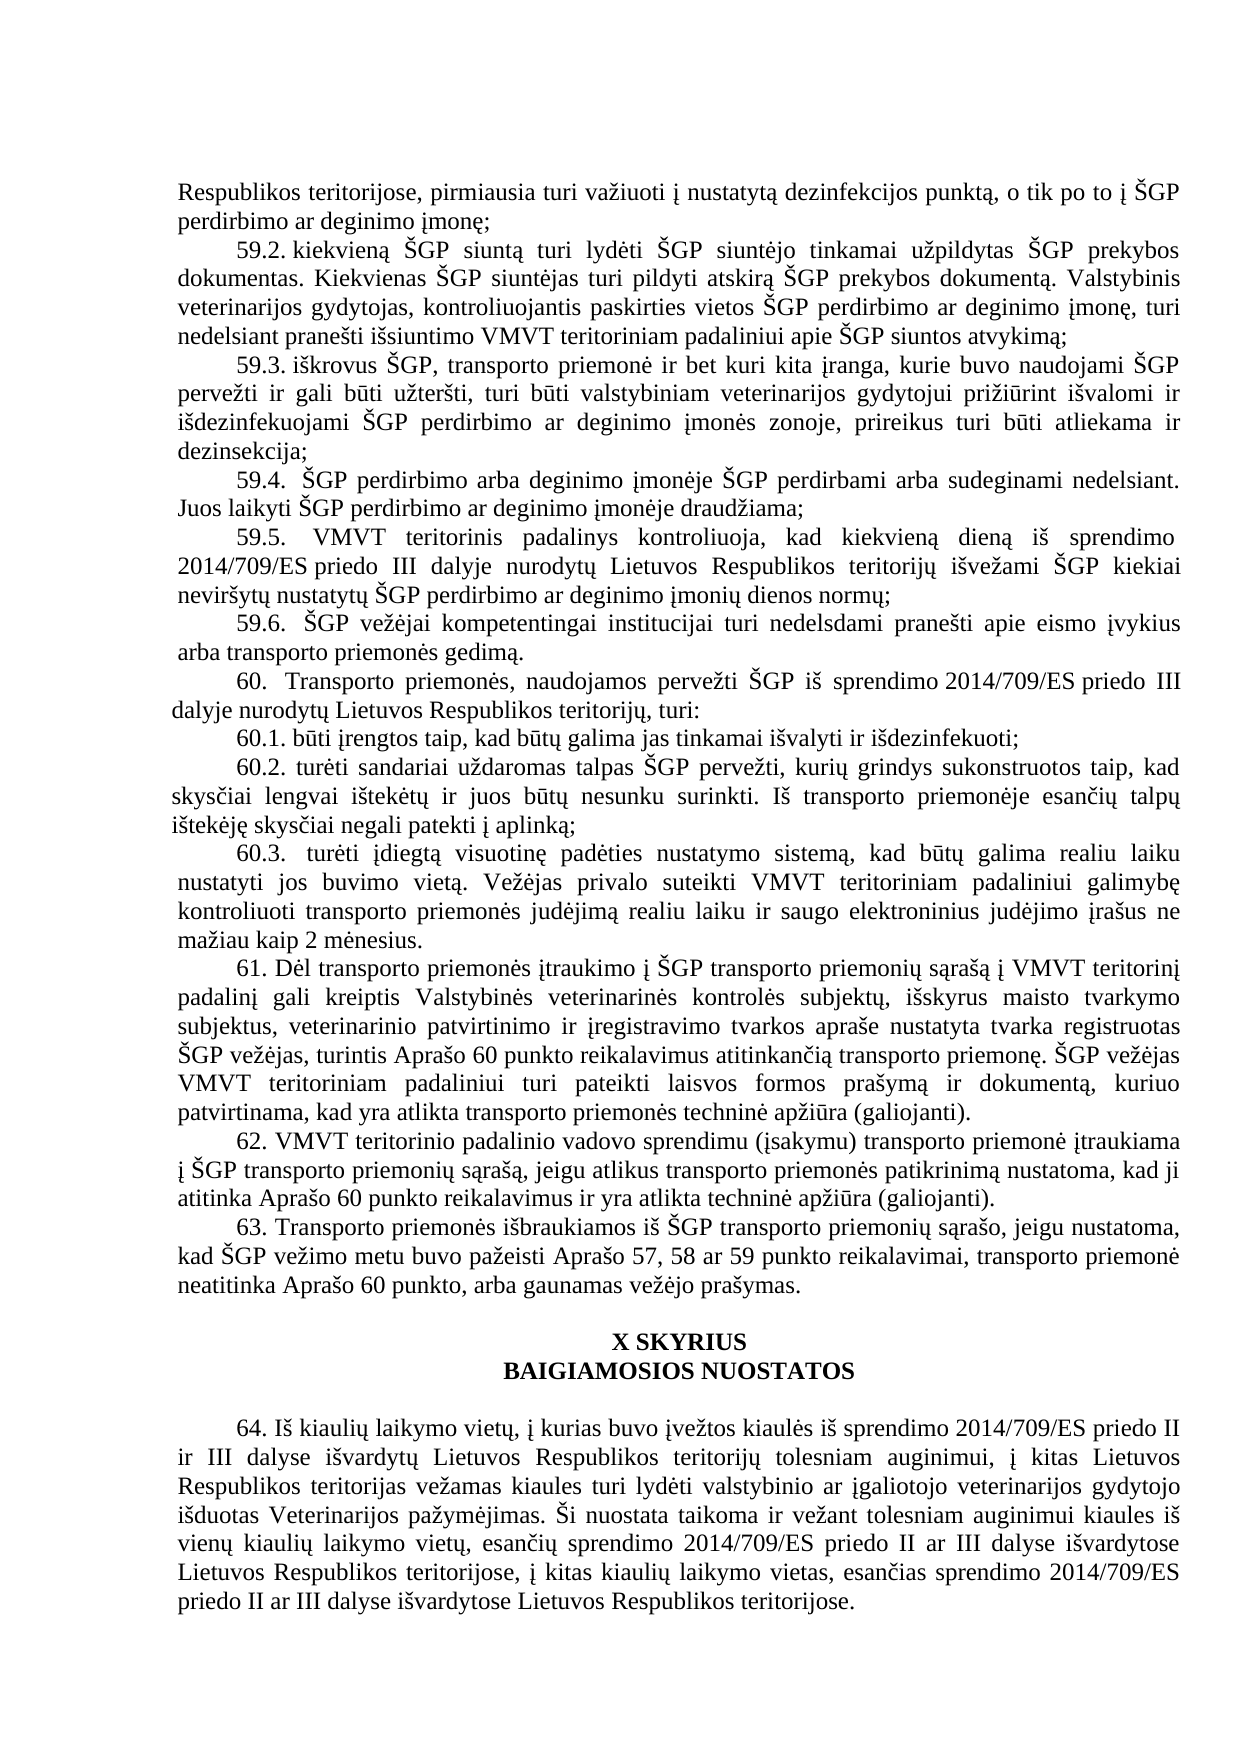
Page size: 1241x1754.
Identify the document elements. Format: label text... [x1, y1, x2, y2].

text BAIGIAMOSIOS NUOSTATOS [177, 1356, 1181, 1385]
text 60. Transporto priemonės, naudojamos pervežti ŠGP iš sprendimo 2014/709/ES priedo III dalyje nurodytų Lietuvos Respublikos teritorijų, turi: [171, 666, 1181, 723]
text 59.5. VMVT teritorinis padalinys kontroliuoja, kad kiekvieną dieną iš sprendimo 2014/709/ES priedo III dalyje nurodytų Lietuvos Respublikos teritorijų išvežami ŠGP kiekiai neviršytų nustatytų ŠGP perdirbimo ar deginimo įmonių dienos normų; [177, 522, 1181, 608]
text 60.2. turėti sandariai uždaromas talpas ŠGP pervežti, kurių grindys sukonstruotos taip, kad skysčiai lengvai ištekėtų ir juos būtų nesunku surinkti. Iš transporto priemonėje esančių talpų ištekėję skysčiai negali patekti į aplinką; [171, 752, 1181, 838]
text 64. Iš kiaulių laikymo vietų, į kurias buvo įvežtos kiaulės iš sprendimo 2014/709/ES priedo II ir III dalyse išvardytų Lietuvos Respublikos teritorijų tolesniam auginimui, į kitas Lietuvos Respublikos teritorijas vežamas kiaules turi lydėti valstybinio ar įgaliotojo veterinarijos gydytojo išduotas Veterinarijos pažymėjimas. Ši nuostata taikoma ir vežant tolesniam auginimui kiaules iš vienų kiaulių laikymo vietų, esančių sprendimo 2014/709/ES priedo II ar III dalyse išvardytose Lietuvos Respublikos teritorijose, į kitas kiaulių laikymo vietas, esančias sprendimo 2014/709/ES priedo II ar III dalyse išvardytose Lietuvos Respublikos teritorijose. [177, 1413, 1181, 1615]
text 60.3. turėti įdiegtą visuotinę padėties nustatymo sistemą, kad būtų galima realiu laiku nustatyti jos buvimo vietą. Vežėjas privalo suteikti VMVT teritoriniam padaliniui galimybę kontroliuoti transporto priemonės judėjimą realiu laiku ir saugo elektroninius judėjimo įrašus ne mažiau kaip 2 mėnesius. [177, 838, 1181, 953]
text 59.3. iškrovus ŠGP, transporto priemonė ir bet kuri kita įranga, kurie buvo naudojami ŠGP pervežti ir gali būti užteršti, turi būti valstybiniam veterinarijos gydytojui prižiūrint išvalomi ir išdezinfekuojami ŠGP perdirbimo ar deginimo įmonės zonoje, prireikus turi būti atliekama ir dezinsekcija; [177, 350, 1181, 465]
text 62. VMVT teritorinio padalinio vadovo sprendimu (įsakymu) transporto priemonė įtraukiama į ŠGP transporto priemonių sąrašą, jeigu atlikus transporto priemonės patikrinimą nustatoma, kad ji atitinka Aprašo 60 punkto reikalavimus ir yra atlikta techninė apžiūra (galiojanti). [177, 1126, 1181, 1212]
text Respublikos teritorijose, pirmiausia turi važiuoti į nustatytą dezinfekcijos punktą, o tik po to į ŠGP perdirbimo ar deginimo įmonę; [177, 177, 1181, 235]
text 59.2. kiekvieną ŠGP siuntą turi lydėti ŠGP siuntėjo tinkamai užpildytas ŠGP prekybos dokumentas. Kiekvienas ŠGP siuntėjas turi pildyti atskirą ŠGP prekybos dokumentą. Valstybinis veterinarijos gydytojas, kontroliuojantis paskirties vietos ŠGP perdirbimo ar deginimo įmonę, turi nedelsiant pranešti išsiuntimo VMVT teritoriniam padaliniui apie ŠGP siuntos atvykimą; [177, 235, 1181, 350]
text 63. Transporto priemonės išbraukiamos iš ŠGP transporto priemonių sąrašo, jeigu nustatoma, kad ŠGP vežimo metu buvo pažeisti Aprašo 57, 58 ar 59 punkto reikalavimai, transporto priemonė neatitinka Aprašo 60 punkto, arba gaunamas vežėjo prašymas. [177, 1212, 1181, 1298]
text 59.4. ŠGP perdirbimo arba deginimo įmonėje ŠGP perdirbami arba sudeginami nedelsiant. Juos laikyti ŠGP perdirbimo ar deginimo įmonėje draudžiama; [177, 465, 1181, 522]
text X SKYRIUS [177, 1327, 1181, 1356]
text 60.1. būti įrengtos taip, kad būtų galima jas tinkamai išvalyti ir išdezinfekuoti; [171, 723, 1181, 752]
text 61. Dėl transporto priemonės įtraukimo į ŠGP transporto priemonių sąrašą į VMVT teritorinį padalinį gali kreiptis Valstybinės veterinarinės kontrolės subjektų, išskyrus maisto tvarkymo subjektus, veterinarinio patvirtinimo ir įregistravimo tvarkos apraše nustatyta tvarka registruotas ŠGP vežėjas, turintis Aprašo 60 punkto reikalavimus atitinkančią transporto priemonę. ŠGP vežėjas VMVT teritoriniam padaliniui turi pateikti laisvos formos prašymą ir dokumentą, kuriuo patvirtinama, kad yra atlikta transporto priemonės techninė apžiūra (galiojanti). [177, 953, 1181, 1126]
text 59.6. ŠGP vežėjai kompetentingai institucijai turi nedelsdami pranešti apie eismo įvykius arba transporto priemonės gedimą. [177, 608, 1181, 666]
